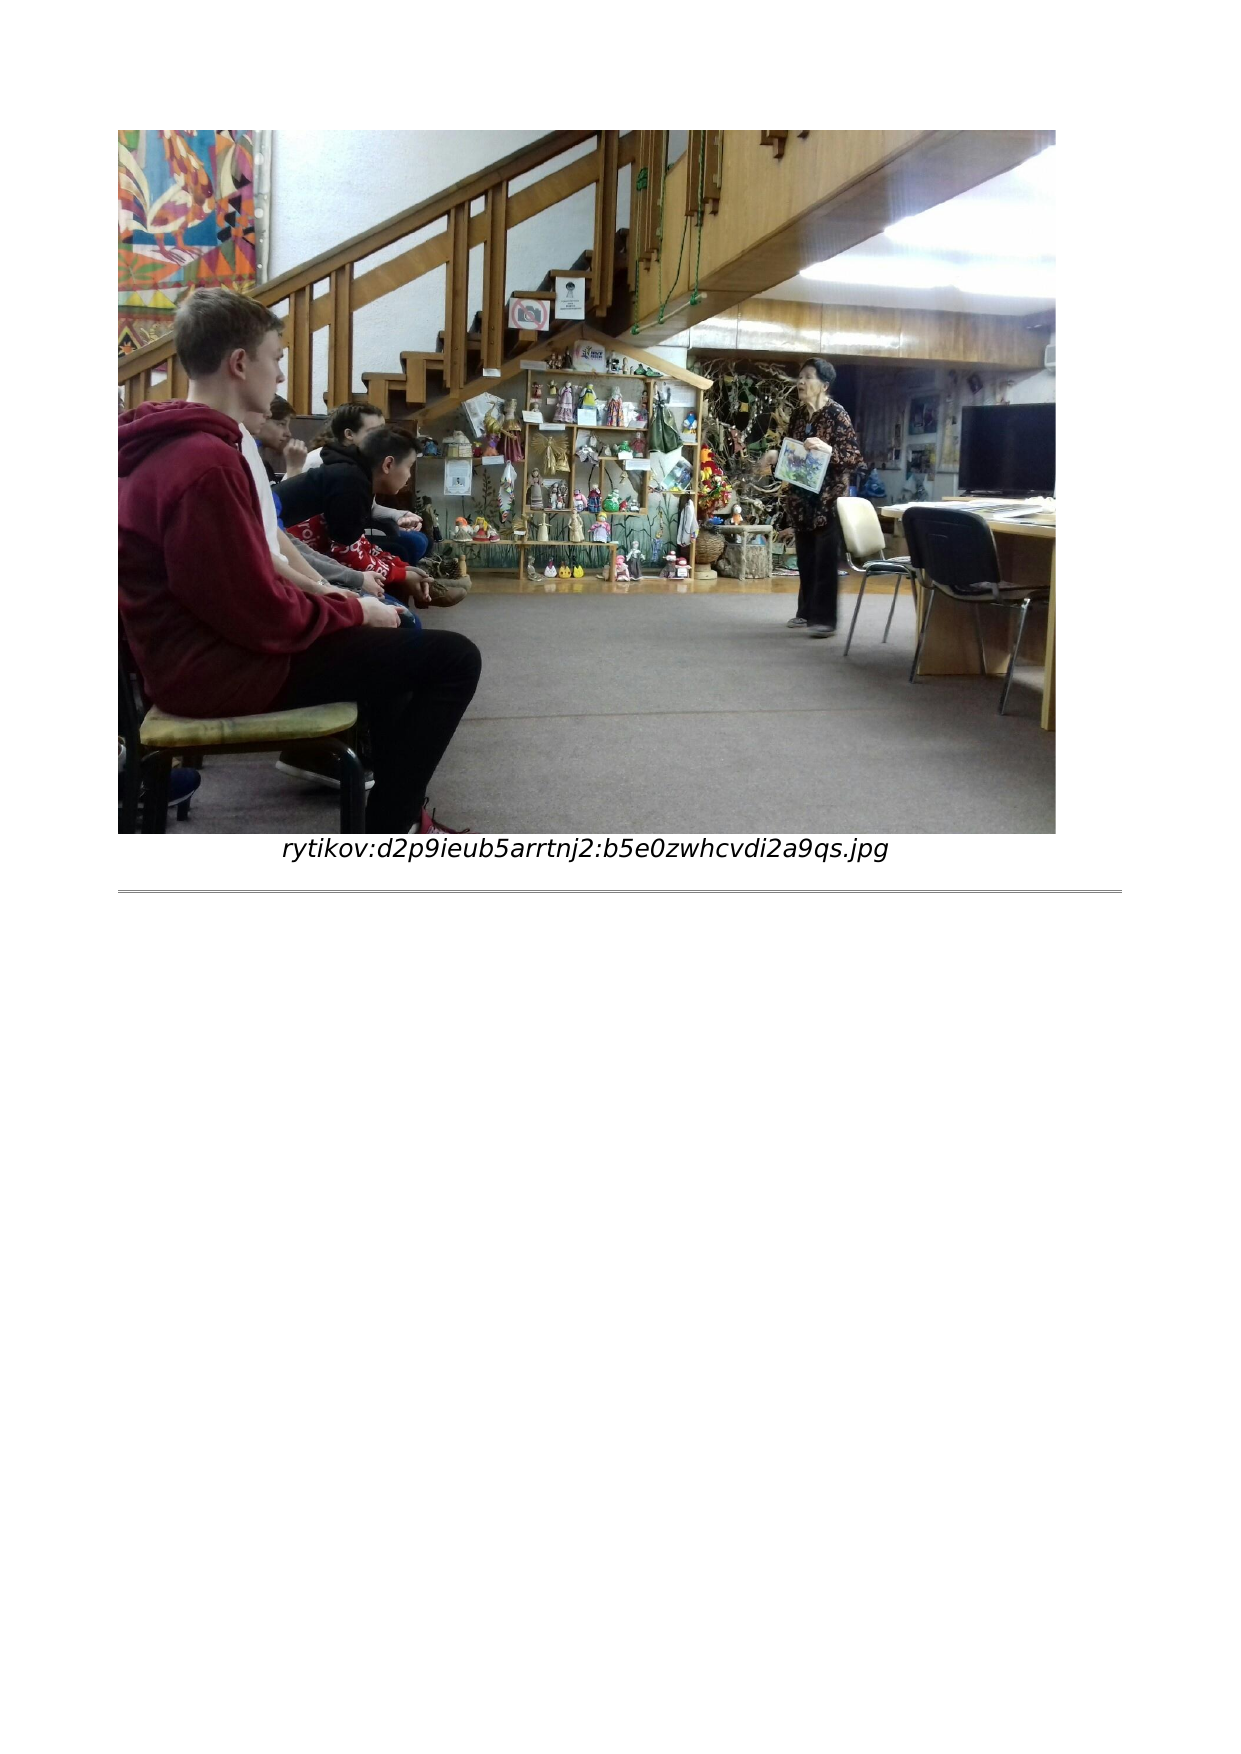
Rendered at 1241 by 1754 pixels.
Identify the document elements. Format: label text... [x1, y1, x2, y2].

text rytikov:d2p9ieub5arrtnj2:b5e0zwhcvdi2a9qs.jpg [118, 834, 1056, 863]
picture [118, 130, 1056, 834]
